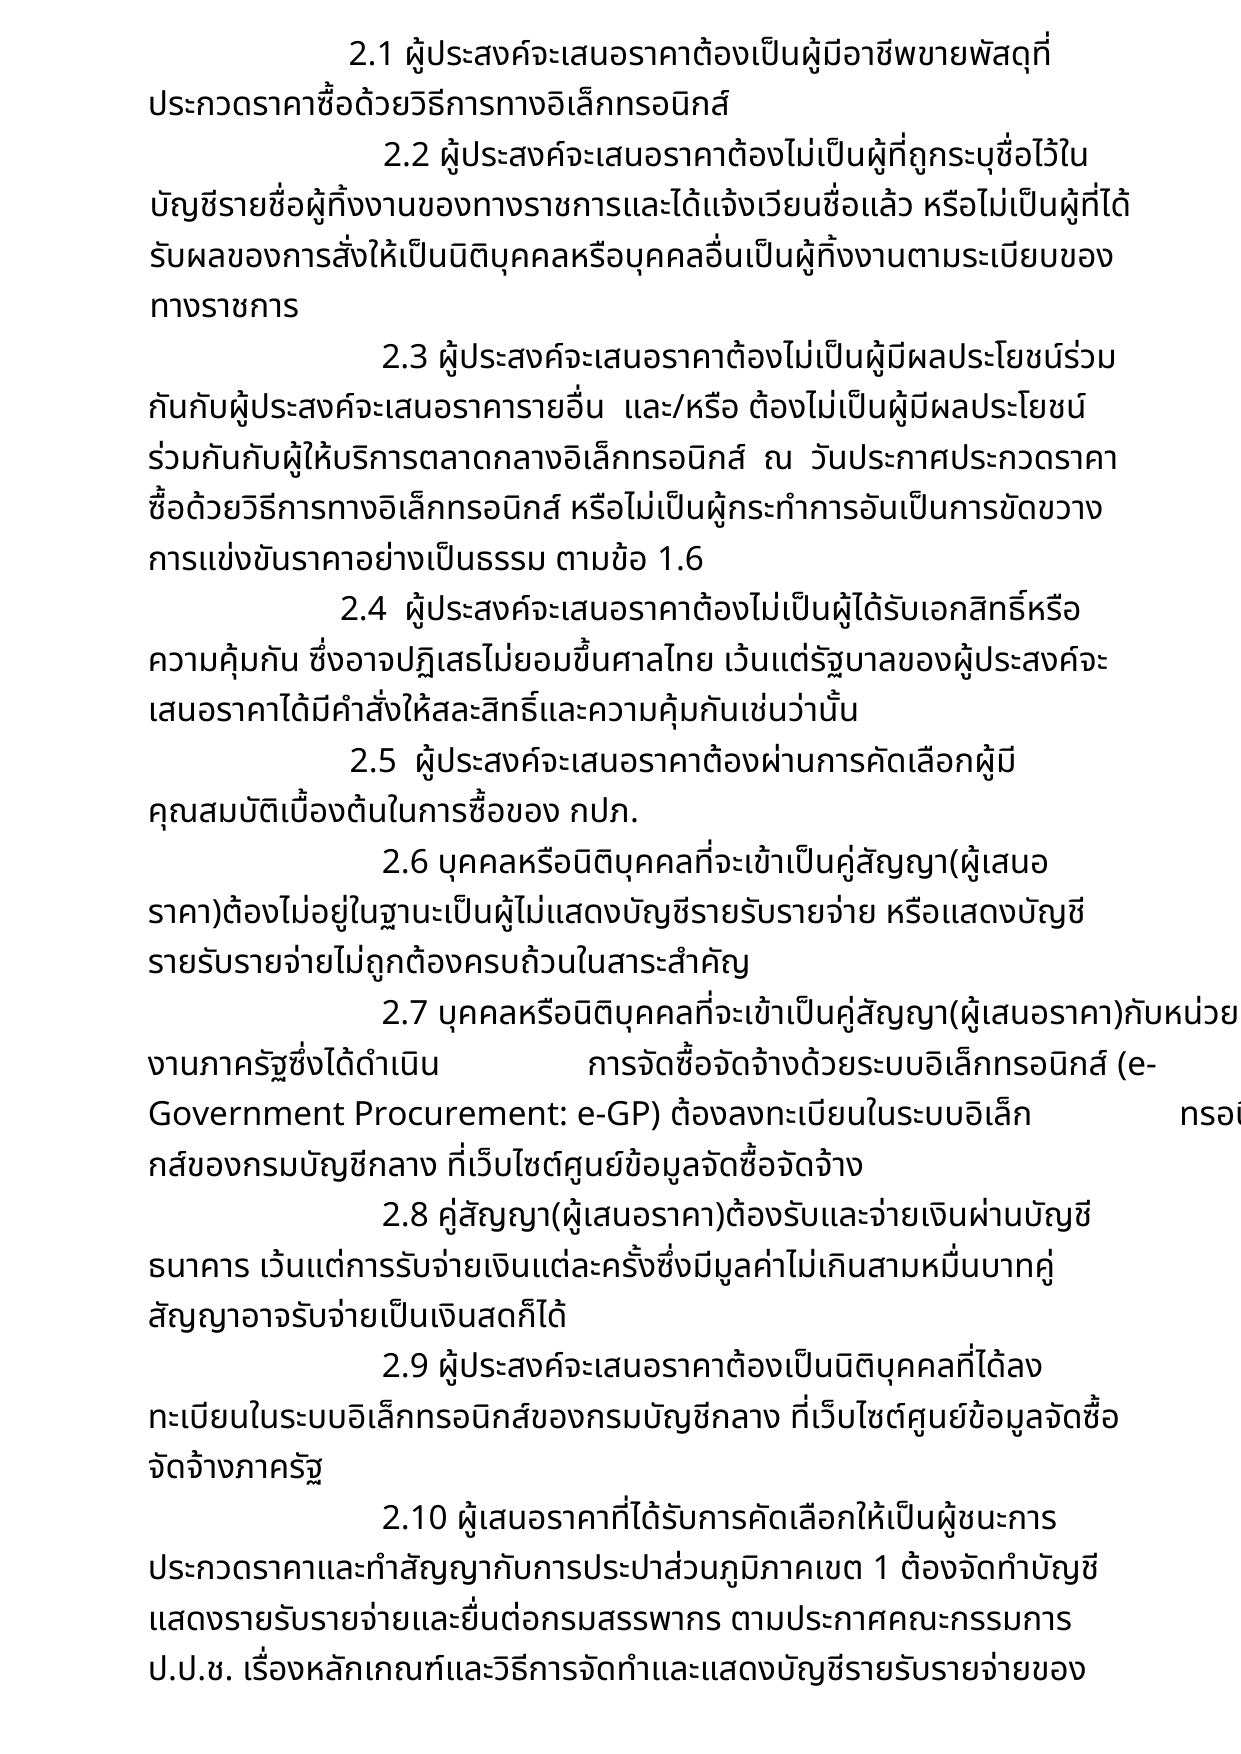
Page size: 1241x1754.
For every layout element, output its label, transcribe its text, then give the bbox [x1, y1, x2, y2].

text 2.9 ผู้ประสงค์จะเสนอราคาต้องเป็นนิติบุคคลที่ได้ลงทะเบียนในระบบอิเล็กทรอนิกส์ของกรมบัญชีกลาง ที่เว็บไซต์ศูนย์ข้อมูลจัดซื้อจัดจ้างภาครัฐ [148, 1342, 1137, 1494]
text 2.6 บุคคลหรือนิติบุคคลที่จะเข้าเป็นคู่สัญญา(ผู้เสนอราคา)ต้องไม่อยู่ในฐานะเป็นผู้ไม่แสดงบัญชีรายรับรายจ่าย หรือแสดงบัญชีรายรับรายจ่ายไม่ถูกต้องครบถ้วนในสาระสำคัญ [148, 838, 1137, 989]
text 2.8 คู่สัญญา(ผู้เสนอราคา)ต้องรับและจ่ายเงินผ่านบัญชีธนาคาร เว้นแต่การรับจ่ายเงินแต่ละครั้งซึ่งมีมูลค่าไม่เกินสามหมื่นบาทคู่สัญญาอาจรับจ่ายเป็นเงินสดก็ได้ [148, 1191, 1137, 1342]
text 2.3 ผู้ประสงค์จะเสนอราคาต้องไม่เป็นผู้มีผลประโยชน์ร่วมกันกับผู้ประสงค์จะเสนอราคารายอื่น และ/หรือ ต้องไม่เป็นผู้มีผลประโยชน์ร่วมกันกับผู้ให้บริการตลาดกลางอิเล็กทรอนิกส์ ณ วันประกาศประกวดราคาซื้อด้วยวิธีการทางอิเล็กทรอนิกส์ หรือไม่เป็นผู้กระทำการอันเป็นการขัดขวางการแข่งขันราคาอย่างเป็นธรรม ตามข้อ 1.6 [148, 332, 1137, 585]
text 2.10 ผู้เสนอราคาที่ได้รับการคัดเลือกให้เป็นผู้ชนะการประกวดราคาและทำสัญญากับการประปาส่วนภูมิภาคเขต 1 ต้องจัดทำบัญชีแสดงรายรับรายจ่ายและยื่นต่อกรมสรรพากร ตามประกาศคณะกรรมการ ป.ป.ช. เรื่องหลักเกณฑ์และวิธีการจัดทำและแสดงบัญชีรายรับรายจ่ายของ [148, 1494, 1137, 1695]
list 2.7 บุคคลหรือนิติบุคคลที่จะเข้าเป็นคู่สัญญา(ผู้เสนอราคา)กับหน่วยงานภาครัฐซึ่งได้ดำเนิน การจัดซื้อจัดจ้างด้วยระบบอิเล็กทรอนิกส์ (e-Government Procurement: e-GP) ต้องลงทะเบียนในระบบอิเล็ก ทรอนิกส์ของกรมบัญชีกลาง ที่เว็บไซต์ศูนย์ข้อมูลจัดซื้อจัดจ้าง [148, 989, 1240, 1191]
text 2.5 ผู้ประสงค์จะเสนอราคาต้องผ่านการคัดเลือกผู้มีคุณสมบัติเบื้องต้นในการซื้อของ กปภ. [148, 737, 1137, 838]
text 2.1 ผู้ประสงค์จะเสนอราคาต้องเป็นผู้มีอาชีพขายพัสดุที่ประกวดราคาซื้อด้วยวิธีการทางอิเล็กทรอนิกส์ [148, 29, 1137, 131]
list 2.2 ผู้ประสงค์จะเสนอราคาต้องไม่เป็นผู้ที่ถูกระบุชื่อไว้ในบัญชีรายชื่อผู้ทิ้งงานของทางราชการและได้แจ้งเวียนชื่อแล้ว หรือไม่เป็นผู้ที่ได้รับผลของการสั่งให้เป็นนิติบุคคลหรือบุคคลอื่นเป็นผู้ทิ้งงานตามระเบียบของทางราชการ [149, 131, 1137, 332]
text 2.4 ผู้ประสงค์จะเสนอราคาต้องไม่เป็นผู้ได้รับเอกสิทธิ์หรือความคุ้มกัน ซึ่งอาจปฏิเสธไม่ยอมขึ้นศาลไทย เว้นแต่รัฐบาลของผู้ประสงค์จะเสนอราคาได้มีคำสั่งให้สละสิทธิ์และความคุ้มกันเช่นว่านั้น [148, 585, 1137, 737]
